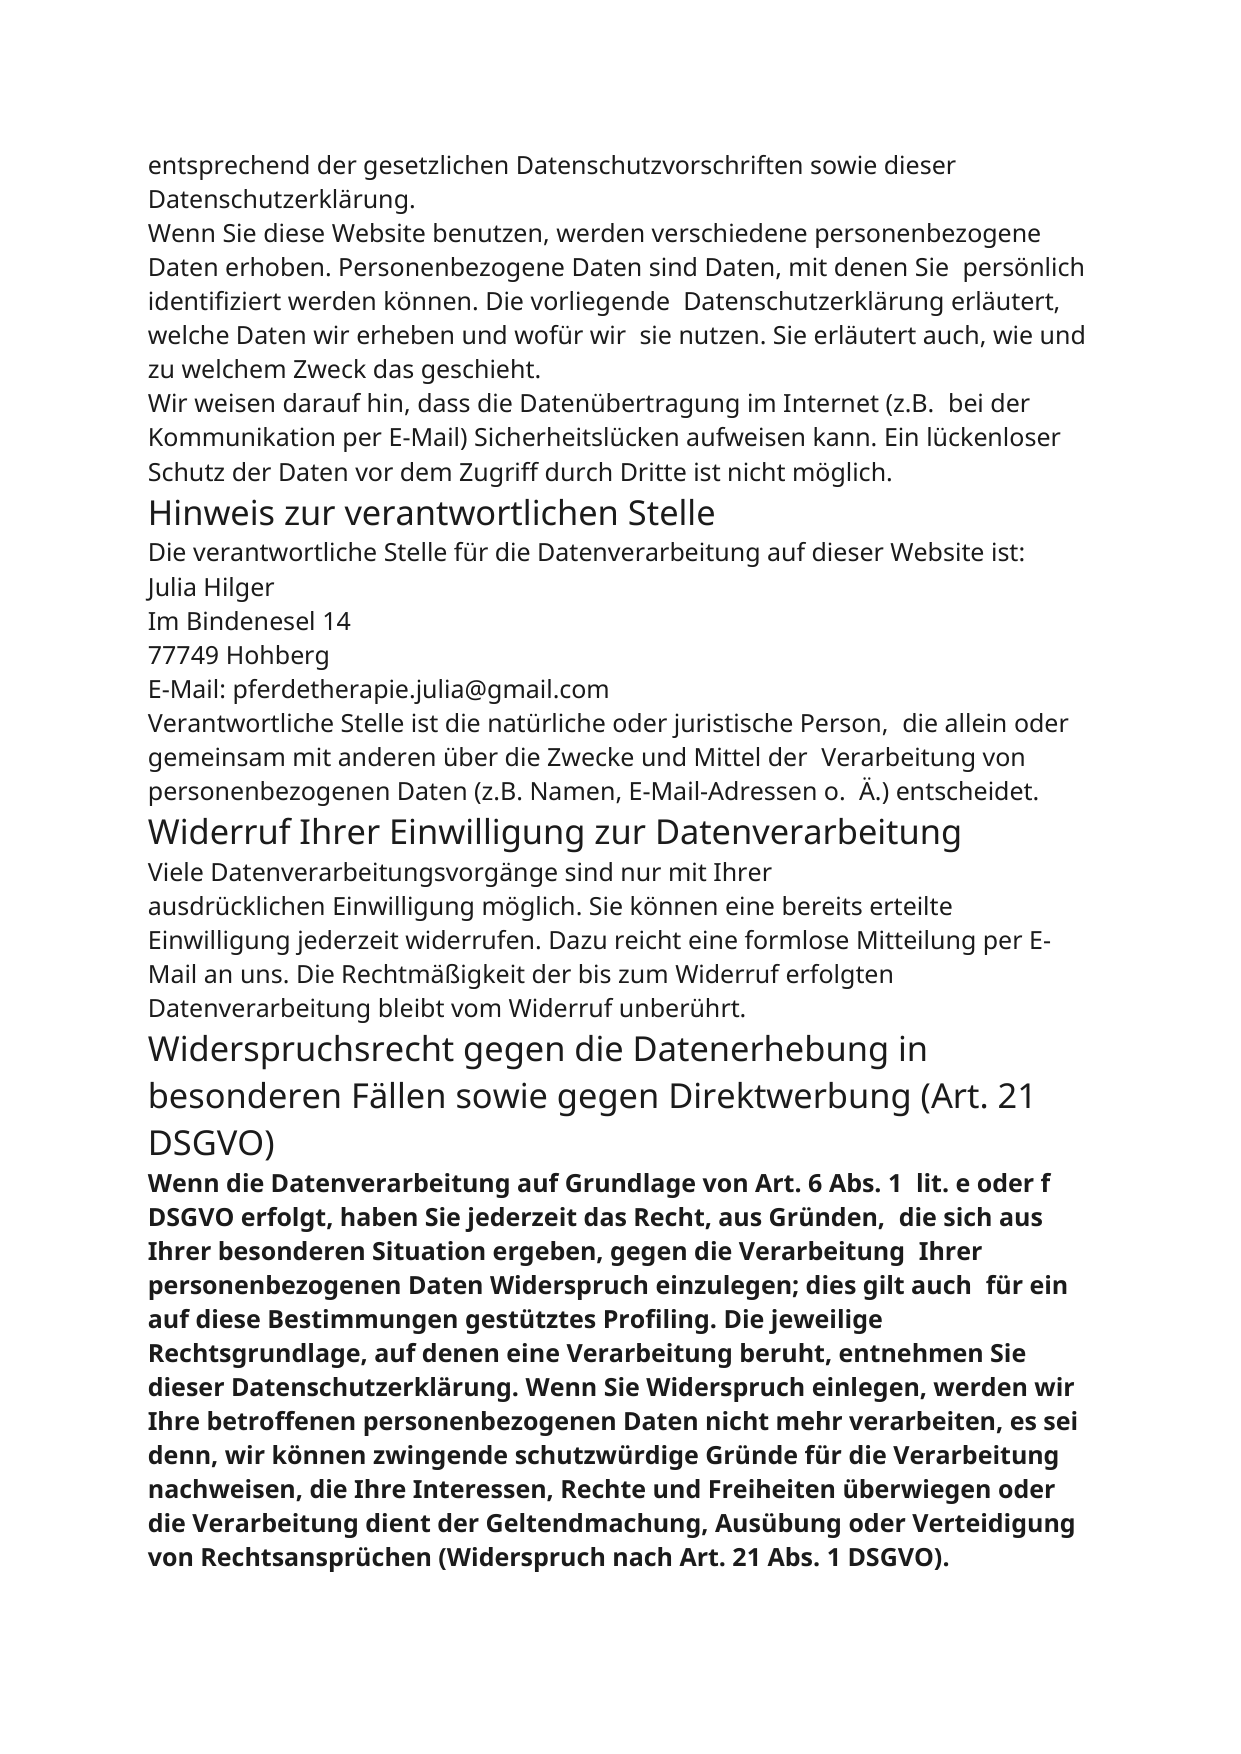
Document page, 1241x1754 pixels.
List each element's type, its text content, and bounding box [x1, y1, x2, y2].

subtitle Widerspruchsrecht gegen die Datenerhebung in besonderen Fällen sowie gegen Direktwerbung (Art. 21 DSGVO) [148, 1025, 1093, 1165]
text Wenn die Datenverarbeitung auf Grundlage von Art. 6 Abs. 1 lit. e oder f DSGVO erfolgt, haben Sie jederzeit das Recht, aus Gründen, die sich aus Ihrer besonderen Situation ergeben, gegen die Verarbeitung Ihrer personenbezogenen Daten Widerspruch einzulegen; dies gilt auch für ein auf diese Bestimmungen gestütztes Profiling. Die jeweilige Rechtsgrundlage, auf denen eine Verarbeitung beruht, entnehmen Sie dieser Datenschutzerklärung. Wenn Sie Widerspruch einlegen, werden wir Ihre betroffenen personenbezogenen Daten nicht mehr verarbeiten, es sei denn, wir können zwingende schutzwürdige Gründe für die Verarbeitung nachweisen, die Ihre Interessen, Rechte und Freiheiten überwiegen oder die Verarbeitung dient der Geltendmachung, Ausübung oder Verteidigung von Rechtsansprüchen (Widerspruch nach Art. 21 Abs. 1 DSGVO). [148, 1165, 1093, 1574]
text Wenn Sie diese Website benutzen, werden verschiedene personenbezogene Daten erhoben. Personenbezogene Daten sind Daten, mit denen Sie persönlich identifiziert werden können. Die vorliegende Datenschutzerklärung erläutert, welche Daten wir erheben und wofür wir sie nutzen. Sie erläutert auch, wie und zu welchem Zweck das geschieht. [148, 216, 1093, 386]
subtitle Widerruf Ihrer Einwilligung zur Datenverarbeitung [148, 808, 1093, 854]
text Wir weisen darauf hin, dass die Datenübertragung im Internet (z.B. bei der Kommunikation per E-Mail) Sicherheitslücken aufweisen kann. Ein lückenloser Schutz der Daten vor dem Zugriff durch Dritte ist nicht möglich. [148, 386, 1093, 488]
text 77749 Hohberg [148, 637, 1093, 671]
text entsprechend der gesetzlichen Datenschutzvorschriften sowie dieser Datenschutzerklärung. [148, 148, 1093, 216]
text Die verantwortliche Stelle für die Datenverarbeitung auf dieser Website ist: [148, 535, 1093, 569]
text Viele Datenverarbeitungsvorgänge sind nur mit Ihrer ausdrücklichen Einwilligung möglich. Sie können eine bereits erteilte Einwilligung jederzeit widerrufen. Dazu reicht eine formlose Mitteilung per E-Mail an uns. Die Rechtmäßigkeit der bis zum Widerruf erfolgten Datenverarbeitung bleibt vom Widerruf unberührt. [148, 854, 1093, 1025]
text Verantwortliche Stelle ist die natürliche oder juristische Person, die allein oder gemeinsam mit anderen über die Zwecke und Mittel der Verarbeitung von personenbezogenen Daten (z.B. Namen, E-Mail-Adressen o. Ä.) entscheidet. [148, 705, 1093, 808]
text E-Mail: pferdetherapie.julia@gmail.com [148, 671, 1093, 705]
text Julia Hilger [148, 569, 1093, 603]
subtitle Hinweis zur verantwortlichen Stelle [148, 488, 1093, 535]
text Im Bindenesel 14 [148, 603, 1093, 637]
